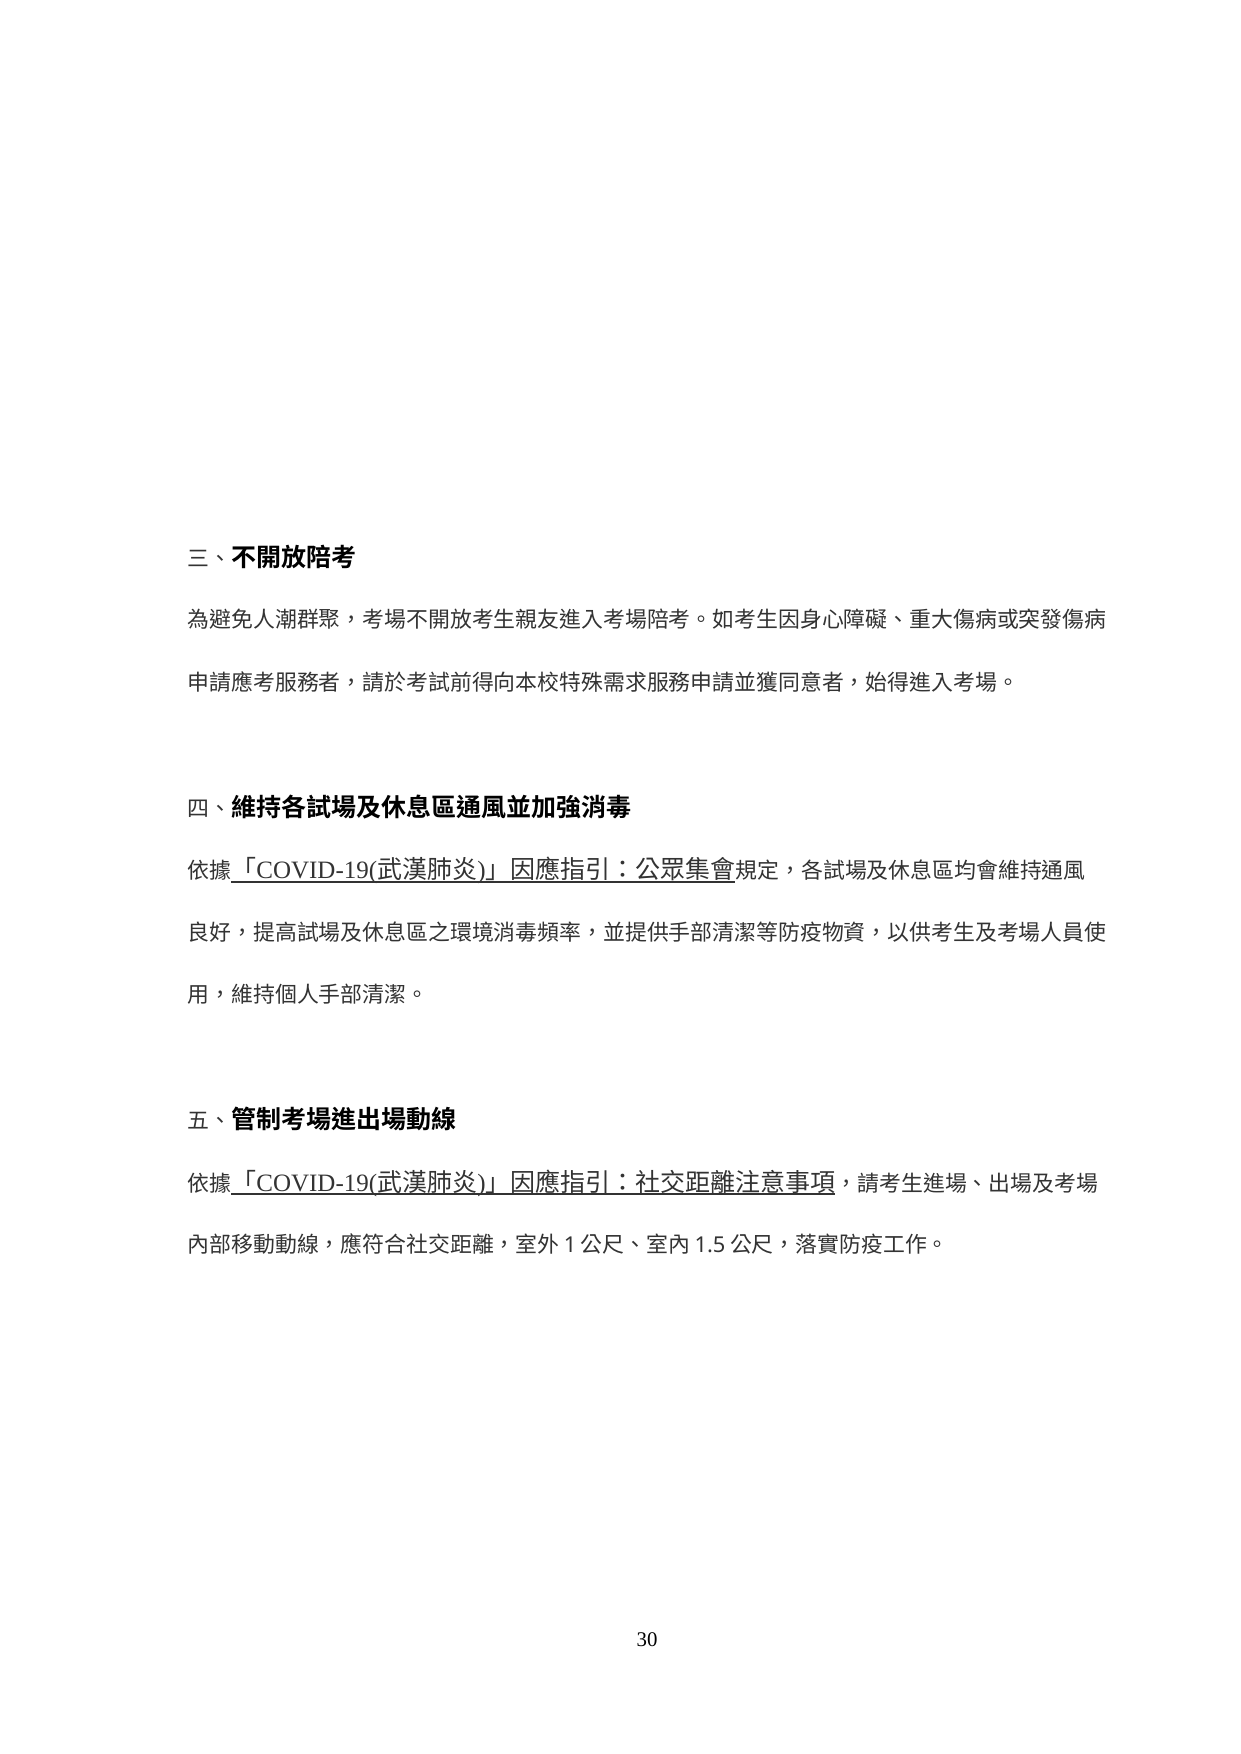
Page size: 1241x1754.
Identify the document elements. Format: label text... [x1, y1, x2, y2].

text 進入試場時應佩戴口罩，如經勸導或處置仍不佩戴口罩，禁止進入試場。其他試場內防疫規範，依據「COVID-19(武漢肺炎)」因應指引：社交距離注意事項其相關規範，例如：甄試當日之用餐時間或休息時間之交談，應符合社交距離，室外1公尺、室內1.5公尺，除用餐時，其餘時間仍請持續佩戴口罩。 二、進入考場前，全面量測體溫 依據「COVID-19(武漢肺炎)」因應指引：公眾集會規定，所有人員進入考場前也必須配合量測體溫，未量測體溫者一律不得進入試場。經量測後，額溫高於攝氏37.5度或耳溫高於攝氏38度，將進行第二次量測。如確認發燒，將引導考生至「備用試場」應試，以確保考生權益。 三、不開放陪考 為避免人潮群聚，考場不開放考生親友進入考場陪考。如考生因身心障礙、重大傷病或突發傷病申請應考服務者，請於考試前得向本校特殊需求服務申請並獲同意者，始得進入考場。 四、維持各試場及休息區通風並加強消毒 依據「COVID-19(武漢肺炎)」因應指引：公眾集會規定，各試場及休息區均會維持通風良好，提高試場及休息區之環境消毒頻率，並提供手部清潔等防疫物資，以供考生及考場人員使用，維持個人手部清潔。 五、管制考場進出場動線 依據「COVID-19(武漢肺炎)」因應指引：社交距離注意事項，請考生進場、出場及考場內部移動動線，應符合社交距離，室外1公尺、室內1.5公尺，落實防疫工作。 六、確保整體考生應試健康與安全 [187, 451, 1106, 1264]
